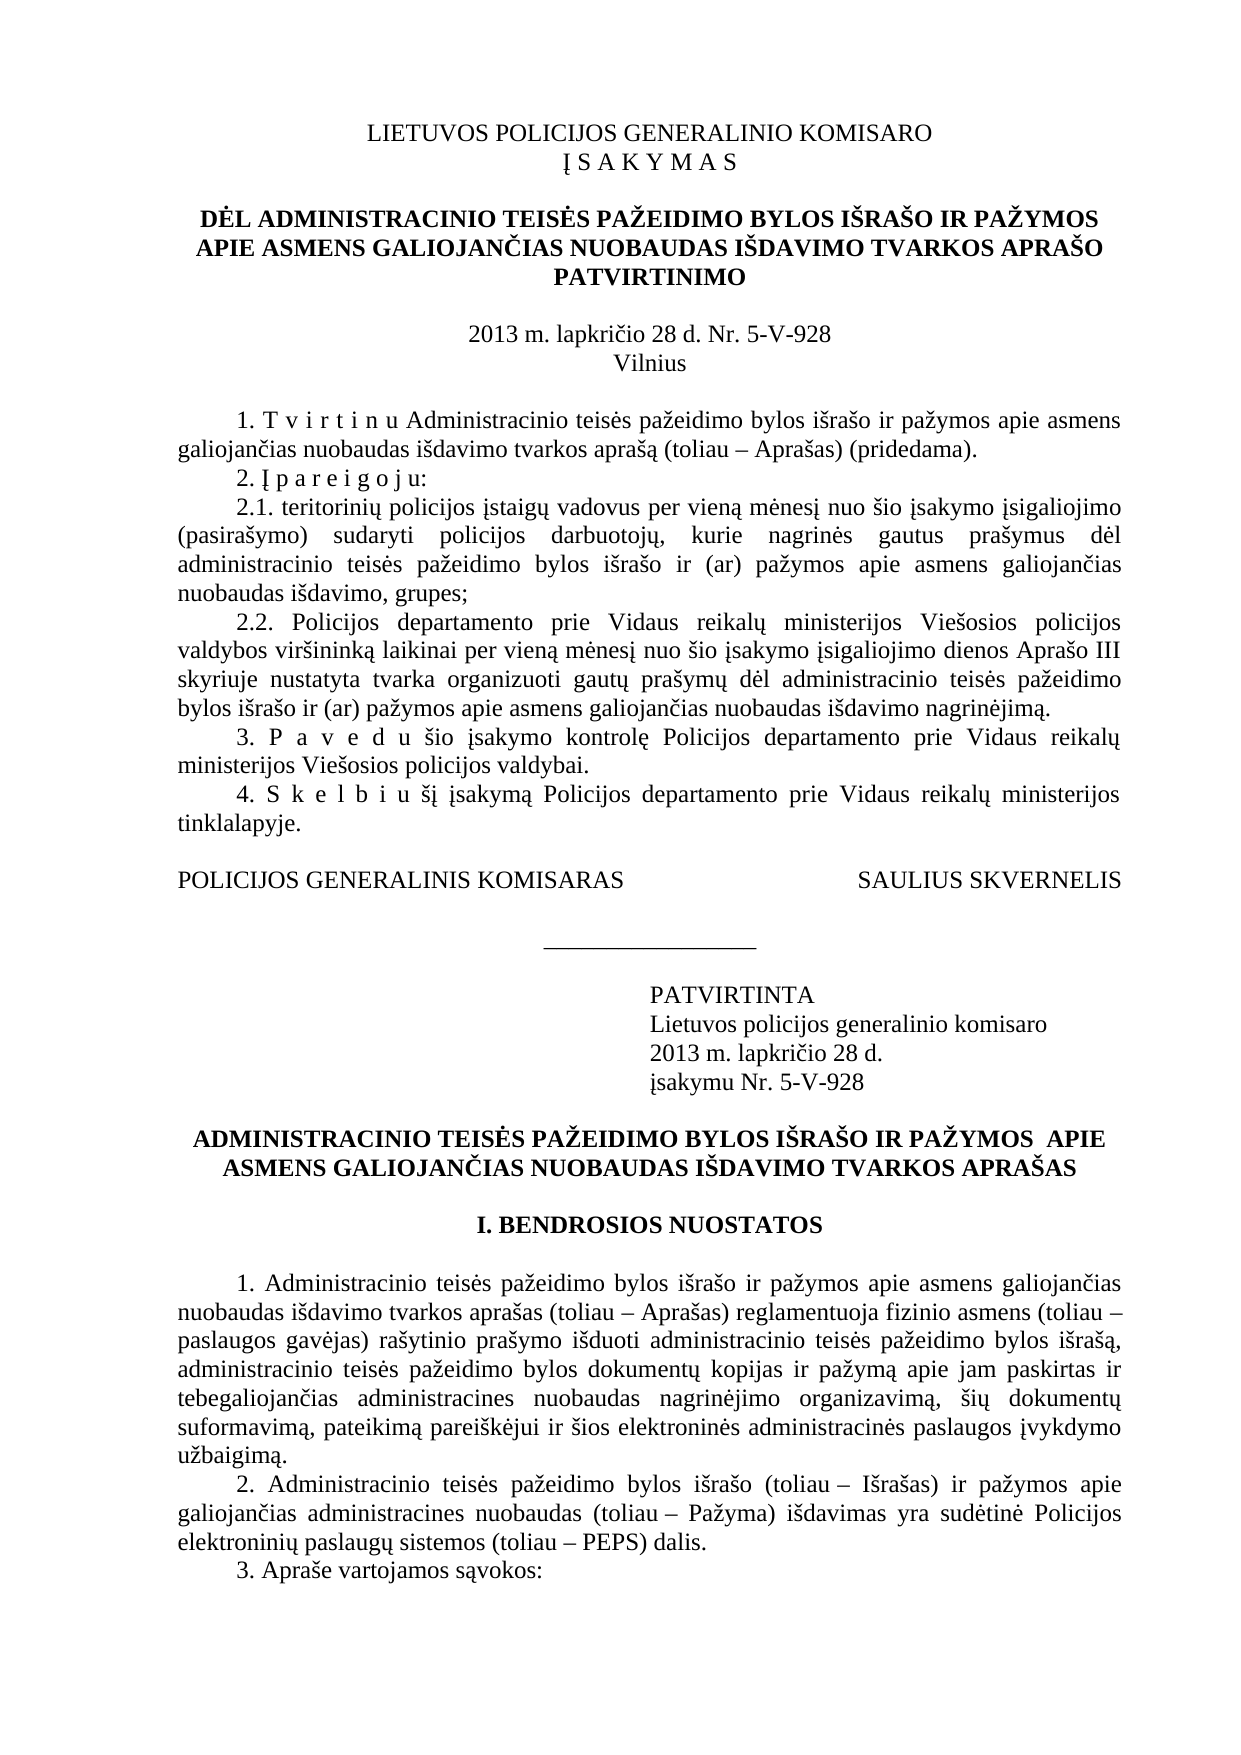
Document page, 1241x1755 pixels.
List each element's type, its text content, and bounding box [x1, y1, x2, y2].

text 3. P a v e d u šio įsakymo kontrolę Policijos departamento prie Vidaus reikalų ministerijos Viešosios policijos valdybai. [177, 722, 1122, 779]
text 1. Administracinio teisės pažeidimo bylos išrašo ir pažymos apie asmens galiojančias nuobaudas išdavimo tvarkos aprašas (toliau – Aprašas) reglamentuoja fizinio asmens (toliau – paslaugos gavėjas) rašytinio prašymo išduoti administracinio teisės pažeidimo bylos išrašą, administracinio teisės pažeidimo bylos dokumentų kopijas ir pažymą apie jam paskirtas ir tebegaliojančias administracines nuobaudas nagrinėjimo organizavimą, šių dokumentų suformavimą, pateikimą pareiškėjui ir šios elektroninės administracinės paslaugos įvykdymo užbaigimą. [177, 1268, 1122, 1469]
text 3. Apraše vartojamos sąvokos: [177, 1556, 1122, 1584]
text DĖL ADMINISTRACINIO TEISĖS PAŽEIDIMO BYLOS IŠRAŠO IR PAŽYMOS APIE ASMENS GALIOJANČIAS NUOBAUDAS IŠDAVIMO TVARKOS APRAŠO PATVIRTINIMO [177, 204, 1122, 291]
text 1. T v i r t i n u Administracinio teisės pažeidimo bylos išrašo ir pažymos apie asmens galiojančias nuobaudas išdavimo tvarkos aprašą (toliau – Aprašas) (pridedama). [177, 406, 1122, 463]
text 2. Administracinio teisės pažeidimo bylos išrašo (toliau – Išrašas) ir pažymos apie galiojančias administracines nuobaudas (toliau – Pažyma) išdavimas yra sudėtinė Policijos elektroninių paslaugų sistemos (toliau – PEPS) dalis. [177, 1469, 1122, 1556]
text I. BENDROSIOS NUOSTATOS [177, 1211, 1122, 1239]
text 2.2. Policijos departamento prie Vidaus reikalų ministerijos Viešosios policijos valdybos viršininką laikinai per vieną mėnesį nuo šio įsakymo įsigaliojimo dienos Aprašo III skyriuje nustatyta tvarka organizuoti gautų prašymų dėl administracinio teisės pažeidimo bylos išrašo ir (ar) pažymos apie asmens galiojančias nuobaudas išdavimo nagrinėjimą. [177, 607, 1122, 722]
text ADMINISTRACINIO TEISĖS PAŽEIDIMO BYLOS IŠRAŠO IR PAŽYMOS APIE ASMENS GALIOJANČIAS NUOBAUDAS IŠDAVIMO TVARKOS APRAŠAS [177, 1124, 1122, 1182]
text Į S A K Y M A S [177, 147, 1122, 176]
text 4. S k e l b i u šį įsakymą Policijos departamento prie Vidaus reikalų ministerijos tinklalapyje. [177, 779, 1122, 837]
text Lietuvos policijos generalinio komisaro [649, 1009, 1122, 1038]
text 2. Į p a r e i g o j u: [177, 463, 1122, 492]
text Vilnius [177, 348, 1122, 377]
text 2.1. teritorinių policijos įstaigų vadovus per vieną mėnesį nuo šio įsakymo įsigaliojimo (pasirašymo) sudaryti policijos darbuotojų, kurie nagrinės gautus prašymus dėl administracinio teisės pažeidimo bylos išrašo ir (ar) pažymos apie asmens galiojančias nuobaudas išdavimo, grupes; [177, 492, 1122, 607]
text 2013 m. lapkričio 28 d. [649, 1038, 1122, 1067]
text _________________ [177, 923, 1122, 952]
text Policijos generalinis komisaras Saulius Skvernelis [177, 866, 1122, 894]
text LIETUVOS POLICIJOS GENERALINIO KOMISARO [177, 118, 1122, 147]
text PATVIRTINTA [649, 981, 1122, 1009]
text įsakymu Nr. 5-V-928 [649, 1067, 1122, 1096]
text 2013 m. lapkričio 28 d. Nr. 5-V-928 [177, 319, 1122, 348]
